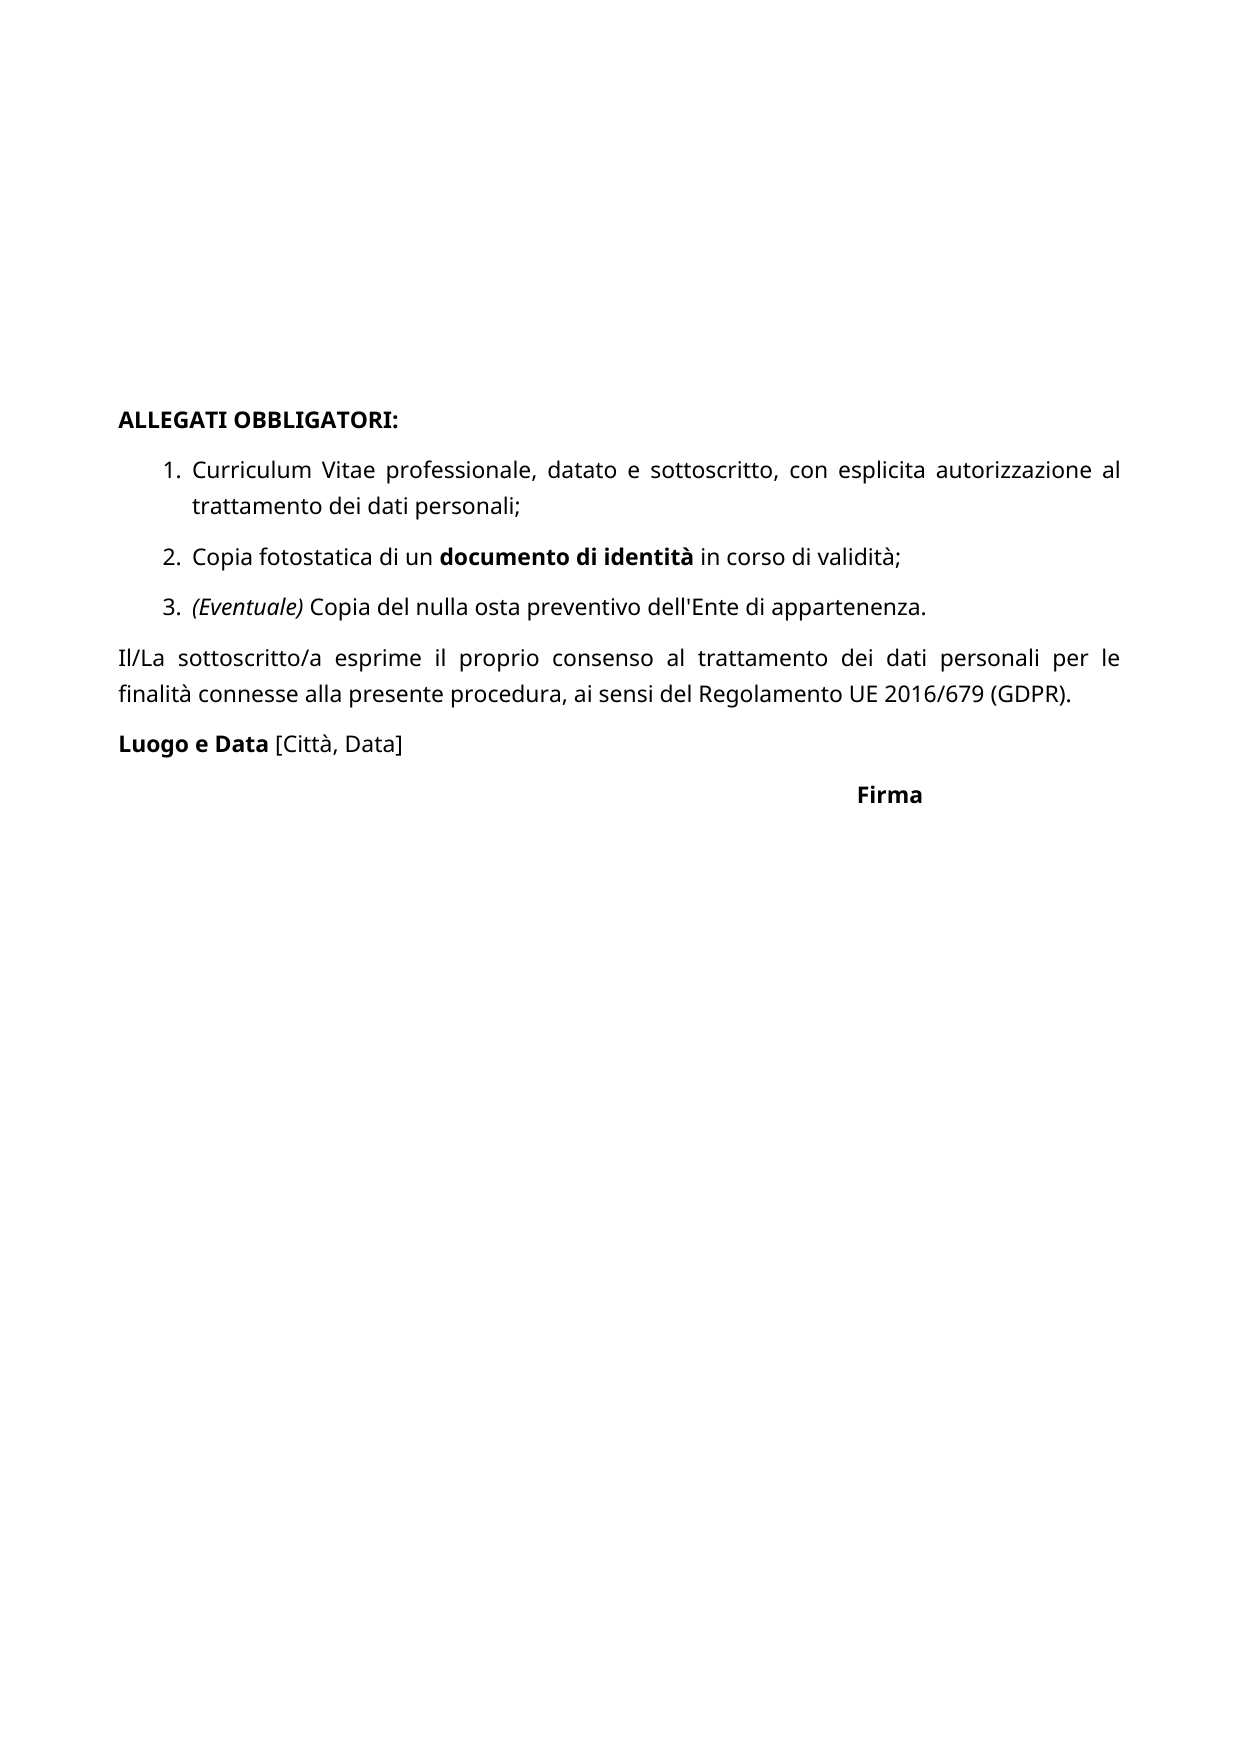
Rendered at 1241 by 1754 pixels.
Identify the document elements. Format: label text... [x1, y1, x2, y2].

text Firma [118, 779, 1122, 810]
list Copia fotostatica di un documento di identità in corso di validità; [162, 541, 1122, 572]
list (Eventuale) Copia del nulla osta preventivo dell'Ente di appartenenza. [162, 591, 1122, 622]
text Il/La sottoscritto/a esprime il proprio consenso al trattamento dei dati personali per le finalità connesse alla presente procedura, ai sensi del Regolamento UE 2016/679 (GDPR). [118, 642, 1122, 709]
text Luogo e Data [Città, Data] [118, 728, 1122, 759]
text ALLEGATI OBBLIGATORI: [118, 404, 1122, 435]
list Curriculum Vitae professionale, datato e sottoscritto, con esplicita autorizzazione al trattamento dei dati personali; [162, 454, 1122, 521]
